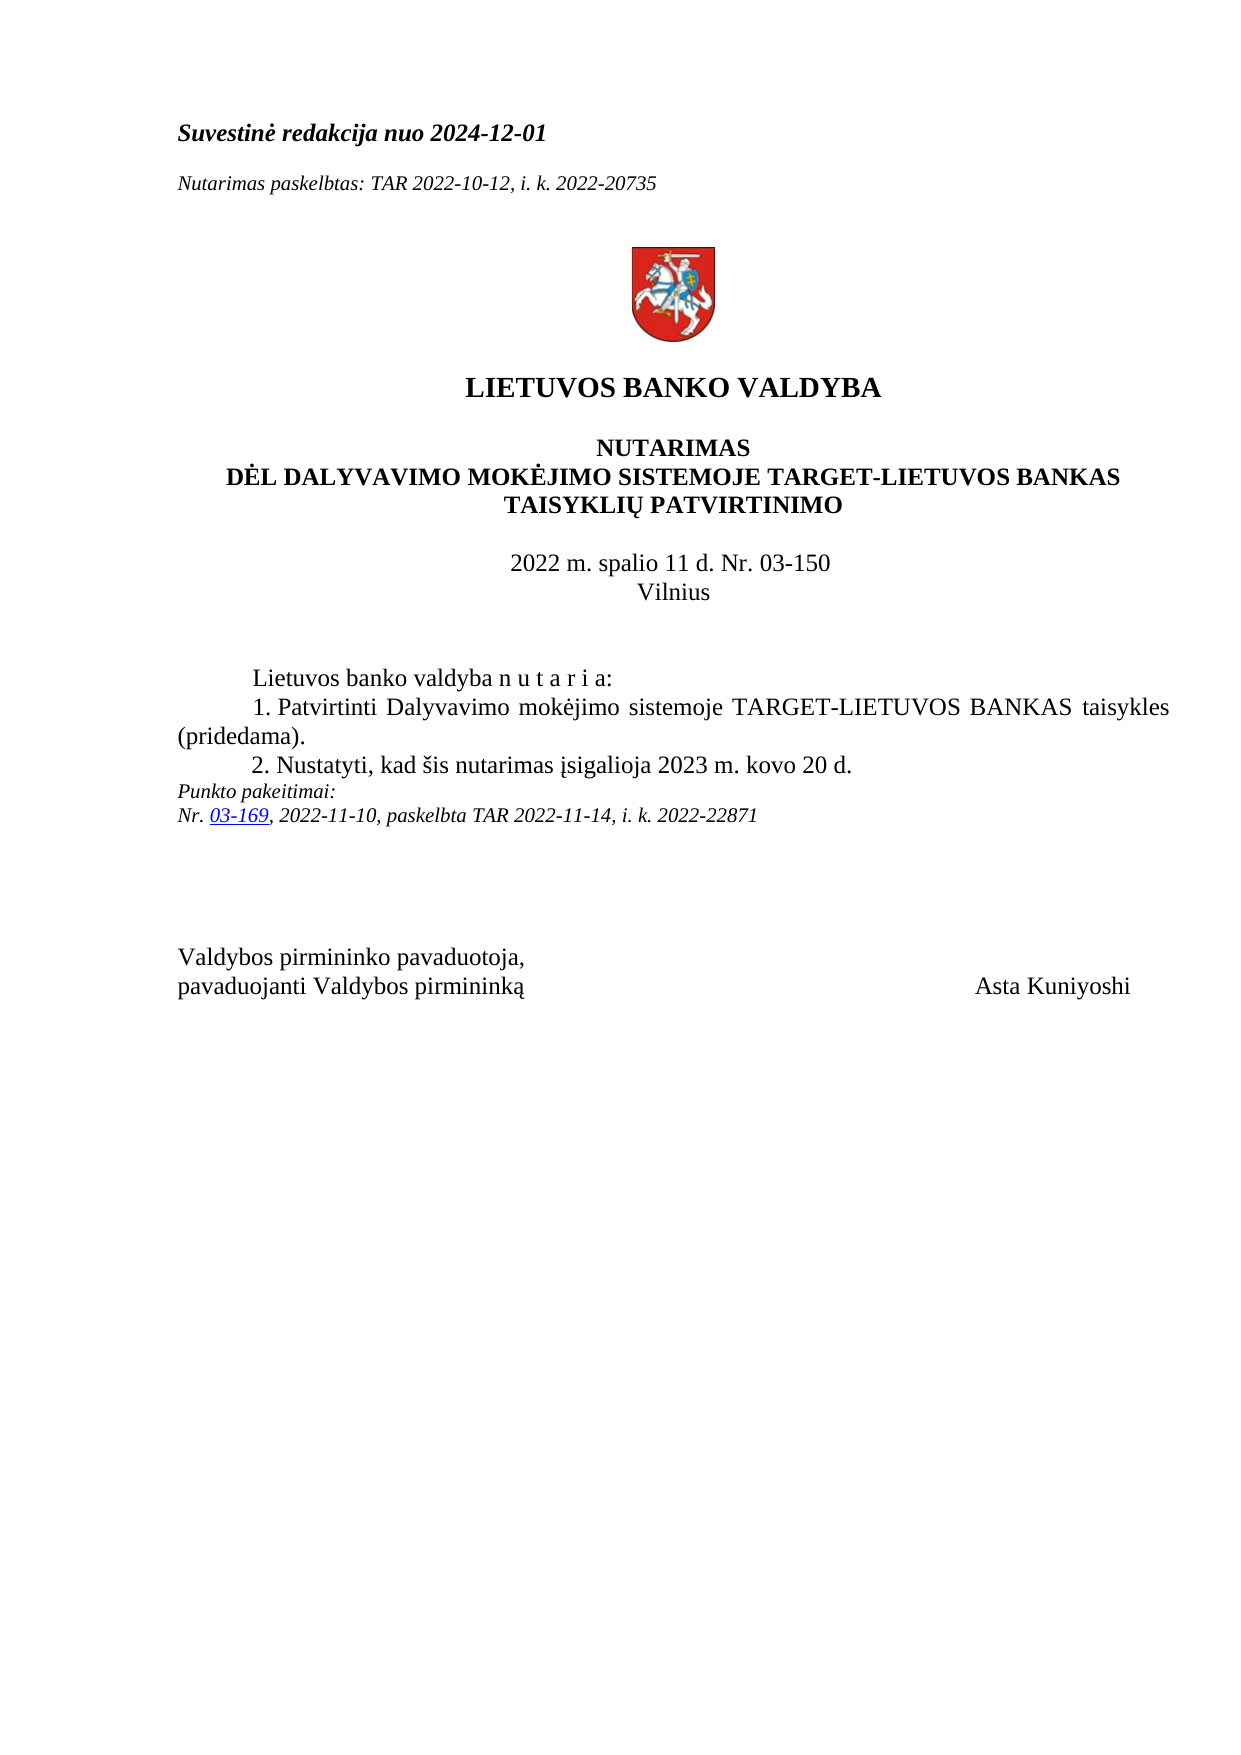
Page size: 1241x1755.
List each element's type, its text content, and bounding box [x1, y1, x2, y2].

text 1. Patvirtinti Dalyvavimo mokėjimo sistemoje TARGET-LIETUVOS BANKAS taisykles (pridedama). [177, 692, 1169, 750]
subtitle pavaduojanti Valdybos pirmininką Asta Kuniyoshi [177, 971, 1169, 1000]
text DĖL DALYVAVIMO MOKĖJIMO SISTEMOJE TARGET-LIETUVOS BANKAS TAISYKLIŲ PATVIRTINIMO [177, 462, 1169, 519]
text Vilnius [177, 577, 1169, 605]
subtitle Valdybos pirmininko pavaduotoja, [177, 942, 1169, 971]
text Punkto pakeitimai: [177, 779, 1169, 803]
text Lietuvos banko valdyba n u t a r i a: [177, 663, 1169, 692]
text Nr. 03-169, 2022-11-10, paskelbta TAR 2022-11-14, i. k. 2022-22871 [177, 803, 1169, 827]
text LIETUVOS BANKO VALDYBA [177, 371, 1169, 404]
text Suvestinė redakcija nuo 2024-12-01 [177, 118, 1169, 147]
text NUTARIMAS [177, 433, 1169, 462]
text 2022 m. spalio 11 d. Nr. 03-150 [177, 548, 1169, 577]
text 2. Nustatyti, kad šis nutarimas įsigalioja 2023 m. kovo 20 d. [177, 750, 1169, 779]
text Nutarimas paskelbtas: TAR 2022-10-12, i. k. 2022-20735 [177, 171, 1169, 195]
